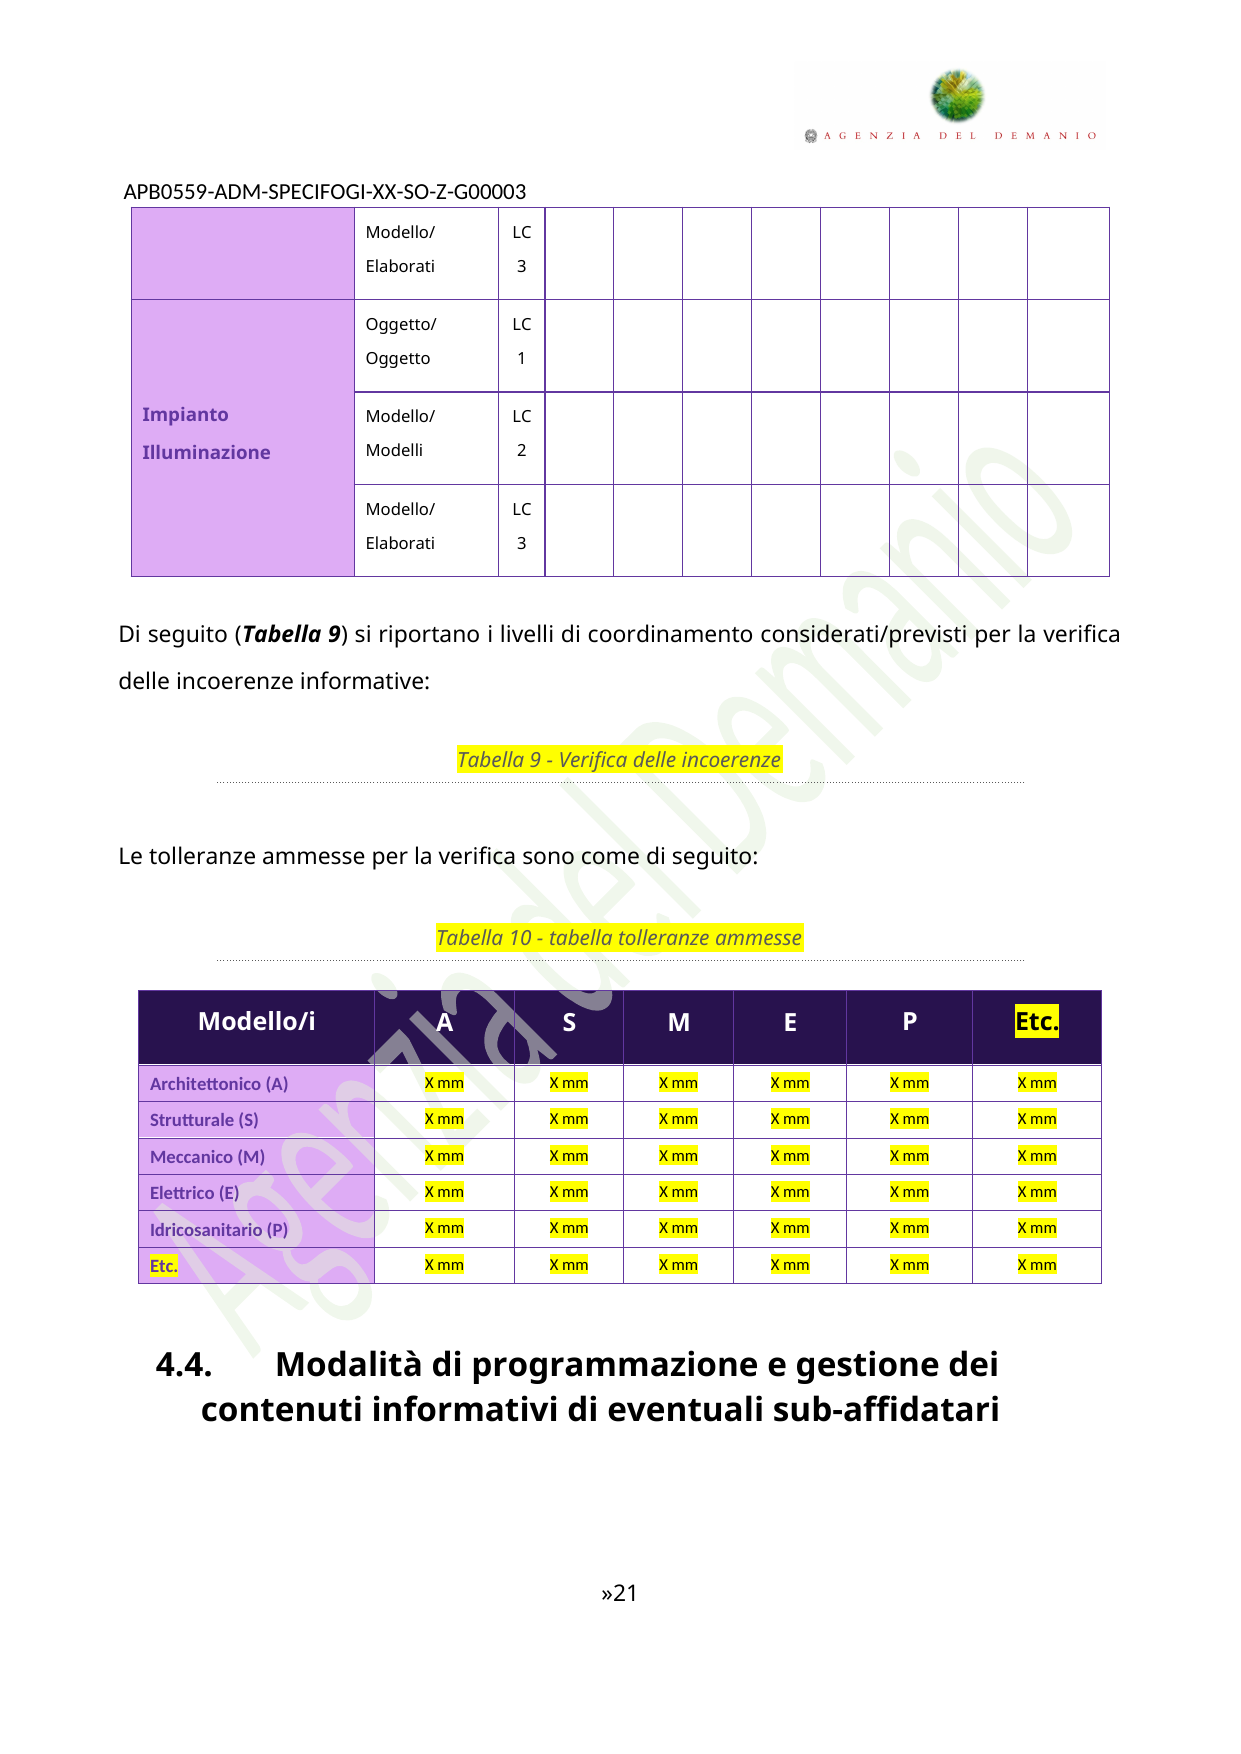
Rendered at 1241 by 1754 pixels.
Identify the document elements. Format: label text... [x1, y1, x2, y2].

table_header A [375, 991, 496, 1064]
table_cell [821, 393, 889, 484]
table_cell Idricosanitario (P) [296, 1211, 374, 1247]
table_cell [821, 300, 889, 391]
table_cell [324, 1139, 374, 1174]
table_header Modello/i [139, 991, 374, 1064]
table_cell [318, 1267, 357, 1283]
table_cell LC2 [499, 393, 544, 484]
table_cell [271, 1175, 313, 1210]
table_cell X mm [515, 1211, 623, 1247]
table_header S [515, 991, 623, 1064]
table_cell [614, 208, 682, 299]
table_header [495, 991, 514, 1010]
table_cell Meccanico (M) [139, 1139, 286, 1174]
table_cell Etc. [139, 1248, 201, 1283]
table_cell Idricosanitario (P) [179, 1229, 205, 1247]
table_cell X mm [441, 1102, 514, 1137]
table_cell X mm [847, 1248, 972, 1283]
table_cell X mm [515, 1139, 623, 1174]
table_cell X mm [624, 1139, 733, 1174]
table_cell [752, 485, 820, 576]
table_cell [959, 525, 1010, 576]
table_cell X mm [973, 1139, 1101, 1174]
text Le tolleranze ammesse per la verifica sono come di seguito: [632, 840, 732, 871]
table_cell [890, 393, 958, 484]
table_cell [890, 300, 958, 391]
table_cell X mm [847, 1066, 972, 1101]
table_cell X mm [973, 1102, 1101, 1137]
table_cell [322, 1175, 374, 1210]
table_cell X mm [734, 1102, 846, 1137]
table_cell X mm [973, 1211, 1101, 1247]
table_cell Strutturale (S) [139, 1102, 344, 1137]
table_cell X mm [847, 1175, 972, 1210]
table_cell X mm [847, 1211, 972, 1247]
table_cell [821, 485, 889, 576]
table_cell X mm [734, 1175, 846, 1210]
table_cell [193, 1248, 245, 1283]
table_cell [291, 1248, 330, 1264]
table_cell [683, 393, 751, 484]
table_cell X mm [515, 1102, 623, 1137]
table_cell LC3 [499, 208, 544, 299]
text Le tolleranze ammesse per la verifica sono come di seguito: [118, 840, 644, 871]
table_cell Modello/Elaborati [355, 485, 498, 576]
table_cell [890, 208, 958, 299]
table_cell Architettonico (A) [139, 1066, 374, 1101]
table_cell [683, 485, 751, 576]
table_cell Impianto Illuminazione [132, 300, 354, 576]
table_cell [1028, 485, 1056, 539]
table_cell [959, 393, 1027, 484]
list Modalità di programmazione e gestione dei contenuti informativi di eventuali sub-affidatari [156, 1341, 1122, 1431]
text Di seguito (Tabella 9) si riportano i livelli di coordinamento considerati/previsti per la verifica delle incoerenze informative: [118, 618, 808, 696]
table_cell [959, 208, 1027, 299]
table_cell [348, 1102, 374, 1137]
table_cell [752, 208, 820, 299]
table_cell [821, 208, 889, 299]
table_cell X mm [734, 1066, 846, 1101]
table_cell X mm [375, 1211, 514, 1247]
table_cell X mm [734, 1139, 846, 1174]
table_cell Idricosanitario (P) [139, 1211, 176, 1247]
table_cell [683, 300, 751, 391]
table_cell X mm [624, 1102, 733, 1137]
table_cell [984, 485, 1027, 532]
table_cell [683, 208, 751, 299]
table_cell [959, 300, 1027, 391]
table_cell [375, 1066, 426, 1101]
table_cell [959, 568, 967, 576]
table_cell X mm [375, 1139, 514, 1174]
table_cell X mm [847, 1102, 972, 1137]
table_cell [959, 485, 1027, 573]
table_cell X mm [847, 1139, 972, 1174]
table_cell X mm [515, 1175, 623, 1210]
table_header [498, 1023, 514, 1064]
text Tabella 10 - tabella tolleranze ammesse [527, 923, 590, 961]
table_cell [336, 1248, 374, 1283]
table_cell [132, 208, 354, 299]
table_header P [847, 991, 972, 1064]
table_cell [474, 1066, 514, 1101]
table_cell X mm [624, 1211, 733, 1247]
table_cell X mm [624, 1248, 733, 1283]
table_cell [752, 300, 820, 391]
table_cell X mm [973, 1175, 1101, 1210]
table_cell X mm [515, 1248, 623, 1283]
text Tabella 10 - tabella tolleranze ammesse [216, 923, 527, 961]
table_cell X mm [375, 1107, 405, 1137]
table_cell X mm [515, 1066, 623, 1101]
table_cell [546, 393, 613, 484]
table_cell [546, 300, 613, 391]
table_cell X mm [624, 1175, 733, 1210]
table_cell Idricosanitario (P) [249, 1211, 289, 1237]
table_cell X mm [973, 1248, 1101, 1283]
table_cell Elettrico (E) [139, 1175, 259, 1210]
table_cell [981, 463, 1027, 484]
table_cell [614, 393, 682, 484]
table_cell LC1 [499, 300, 544, 391]
table_cell [1028, 208, 1109, 299]
table_cell [614, 300, 682, 391]
table_cell [546, 485, 613, 576]
table_cell [231, 1248, 309, 1283]
table_cell Modello/Modelli [355, 393, 498, 484]
table_cell [909, 537, 958, 576]
text Di seguito (Tabella 9) si riportano i livelli di coordinamento considerati/previsti per la verifica delle incoerenze informative: [811, 636, 889, 696]
table_cell [1028, 485, 1109, 576]
text Le tolleranze ammesse per la verifica sono come di seguito: [742, 840, 1122, 871]
table_cell Modello/Elaborati [355, 208, 498, 299]
table_cell X mm [734, 1211, 846, 1247]
table_cell X mm [973, 1066, 1101, 1101]
table_cell X mm [734, 1248, 846, 1283]
table_cell [1028, 393, 1109, 484]
table_cell [248, 1196, 279, 1210]
table_cell X mm [375, 1175, 514, 1210]
table_cell [752, 393, 820, 484]
text Tabella 10 - tabella tolleranze ammesse [573, 923, 1024, 961]
table_cell Idricosanitario (P) [176, 1211, 267, 1247]
table_cell [546, 208, 613, 299]
text Tabella 9 - Verifica delle incoerenze [763, 745, 1024, 783]
table_cell X mm [390, 1102, 444, 1137]
table_cell X mm [624, 1066, 733, 1101]
table_header M [624, 991, 733, 1064]
text Di seguito (Tabella 9) si riportano i livelli di coordinamento considerati/previsti per la verifica delle incoerenze informative: [820, 618, 1122, 696]
table_cell X mm [375, 1248, 514, 1283]
table_header E [734, 991, 846, 1064]
table_cell LC3 [499, 485, 544, 576]
table_cell X mm [423, 1066, 490, 1101]
table_header Etc. [973, 991, 1101, 1064]
text Tabella 9 - Verifica delle incoerenze [638, 745, 726, 783]
table_cell [890, 560, 906, 576]
table_cell [296, 1147, 335, 1174]
text Tabella 9 - Verifica delle incoerenze [216, 745, 643, 783]
table_cell Oggetto/Oggetto [355, 300, 498, 391]
table_cell [890, 485, 958, 551]
table_cell [614, 485, 682, 576]
table_cell [1028, 300, 1109, 391]
table_cell Idricosanitario (P) [336, 1211, 373, 1222]
